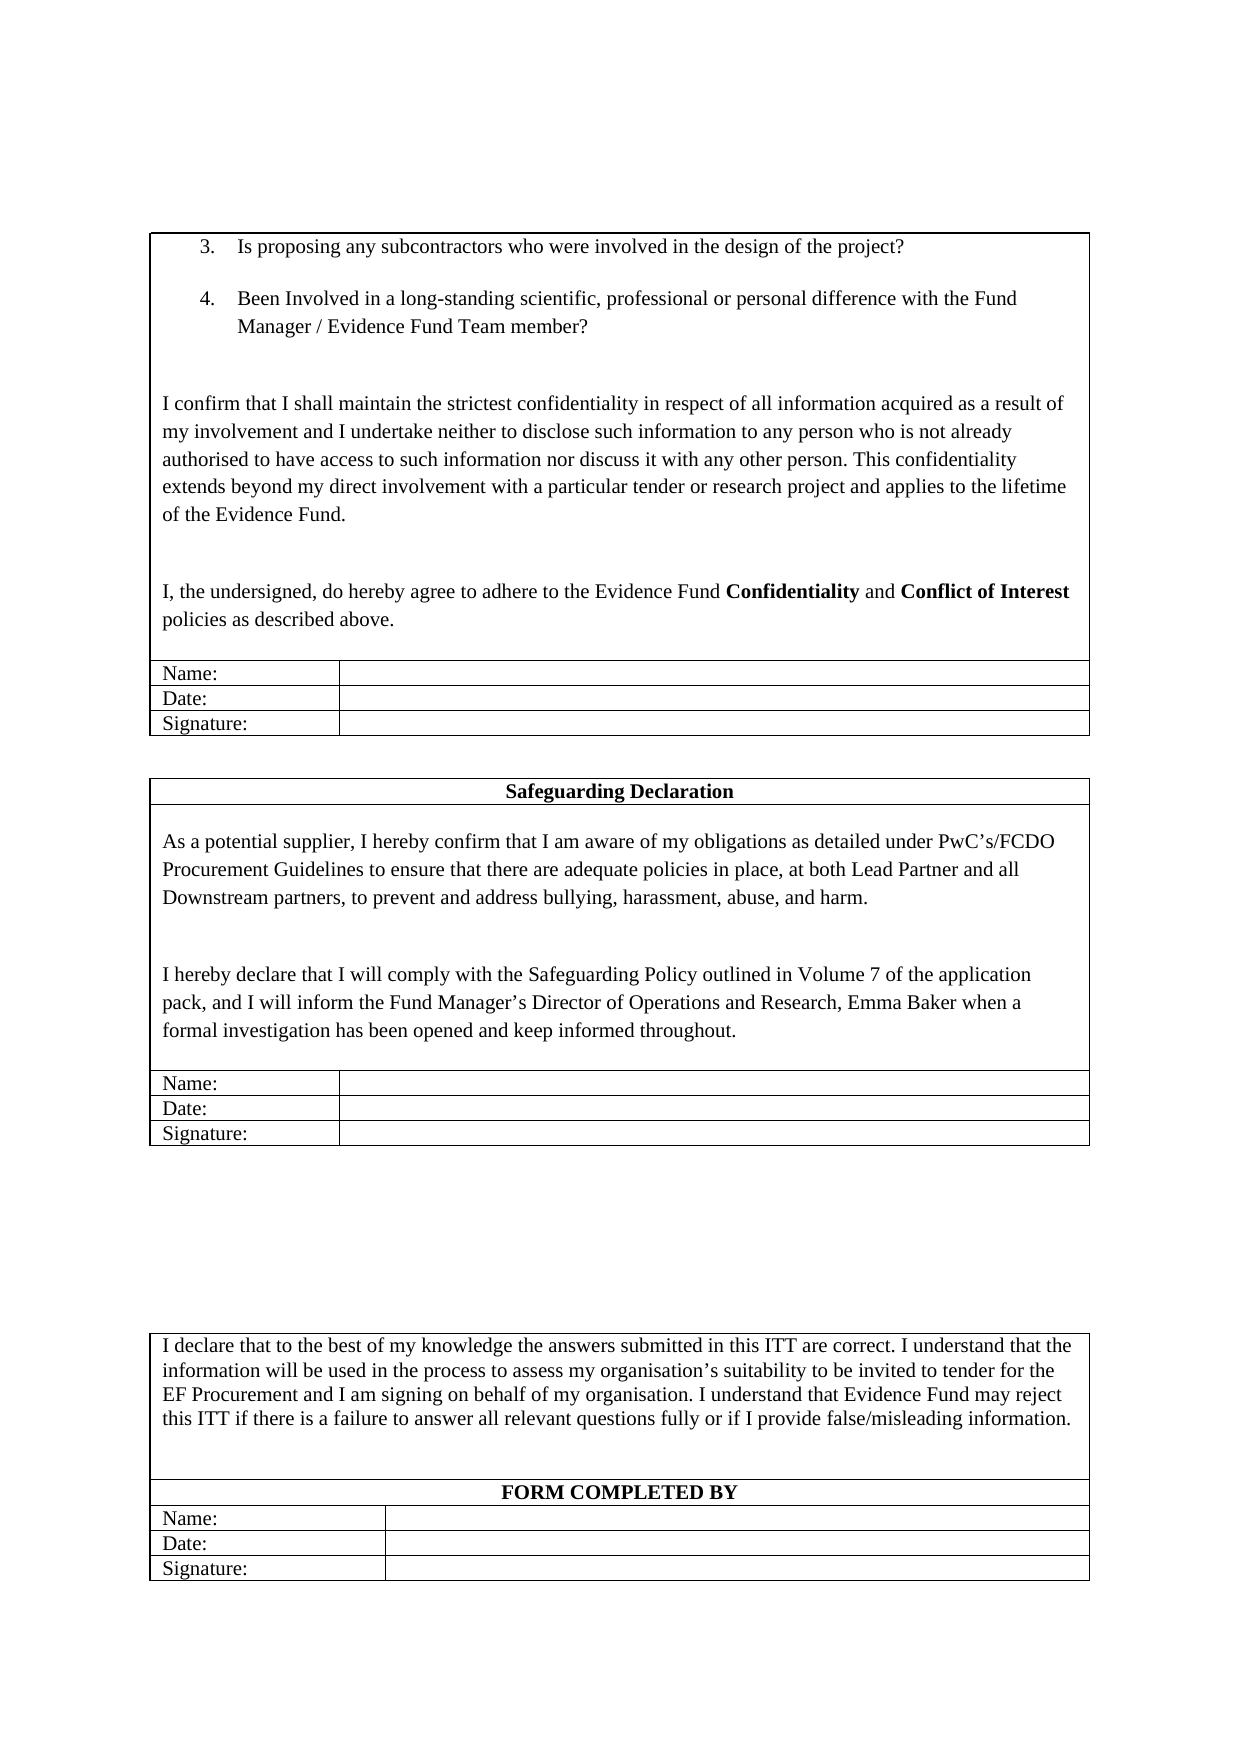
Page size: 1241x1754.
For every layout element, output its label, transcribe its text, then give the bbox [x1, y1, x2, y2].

table_cell [386, 1556, 1089, 1580]
table_cell Name: [151, 661, 339, 685]
table_cell Date: [151, 686, 339, 710]
table_header I declare that to the best of my knowledge the answers submitted in this ITT are correct. I understand that the information will be used in the process to assess my organisation’s suitability to be invited to tender for the EF Procurement and I am signing on behalf of my organisation. I understand that Evidence Fund may reject this ITT if there is a failure to answer all relevant questions fully or if I provide false/misleading information. [151, 1334, 1089, 1479]
table_cell Signature: [151, 711, 339, 735]
table_cell [340, 1096, 1089, 1120]
table_cell [340, 686, 1089, 710]
table_cell Date: [151, 1096, 339, 1120]
table_cell [386, 1531, 1089, 1555]
table_cell [340, 661, 1089, 685]
table_cell [340, 1071, 1089, 1095]
table_cell As a potential supplier, I hereby confirm that I am aware of my obligations as detailed under PwC’s/FCDO Procurement Guidelines to avoid and/or declare all conflicts of interest in carrying out my duties, and to disclose any potential conflicts of interest if they emerge in the course of my duties. I hereby declare that, to my knowledge, I have no conflict of interest with the Fund Manager (PwC, Integrity Global) of the Evidence Fund, or with the FCDO Evidence Fund team. I confirm that if I discover during the tendering process that such a conflict exists or might exist, I shall declare it, in writing, immediately to the Evidence Fund Team. In the case that such conflict is confirmed by the Evidence Fund Team, I agree to comply with any steps outlined by the Evidence Fund Team to mitigate the conflict of interest, which may include withdrawing from the bid. Examples of such conflicts of interest may occur if a potential supplier has: Been involved in the design of the proposed project. Has any staff who were previously involved in the design of the project? Is proposing any subcontractors who were involved in the design of the project? Been Involved in a long-standing scientific, professional or personal difference with the Fund Manager / Evidence Fund Team member? I confirm that I shall maintain the strictest confidentiality in respect of all information acquired as a result of my involvement and I undertake neither to disclose such information to any person who is not already authorised to have access to such information nor discuss it with any other person. This confidentiality extends beyond my direct involvement with a particular tender or research project and applies to the lifetime of the Evidence Fund. I, the undersigned, do hereby agree to adhere to the Evidence Fund Confidentiality and Conflict of Interest policies as described above. [151, 234, 1089, 660]
table_cell [386, 1506, 1089, 1530]
table_cell Signature: [151, 1121, 339, 1145]
table_cell Name: [151, 1071, 339, 1095]
table_cell FORM COMPLETED BY [151, 1480, 1089, 1505]
table_cell [340, 711, 1089, 735]
table_cell Date: [151, 1531, 385, 1555]
table_header Safeguarding Declaration [151, 779, 1089, 803]
table_cell Name: [151, 1506, 385, 1530]
table_cell [340, 1121, 1089, 1145]
table_cell As a potential supplier, I hereby confirm that I am aware of my obligations as detailed under PwC’s/FCDO Procurement Guidelines to ensure that there are adequate policies in place, at both Lead Partner and all Downstream partners, to prevent and address bullying, harassment, abuse, and harm. I hereby declare that I will comply with the Safeguarding Policy outlined in Volume 7 of the application pack, and I will inform the Fund Manager’s Director of Operations and Research, Emma Baker when a formal investigation has been opened and keep informed throughout. [151, 805, 1089, 1070]
table_cell Signature: [151, 1556, 385, 1580]
